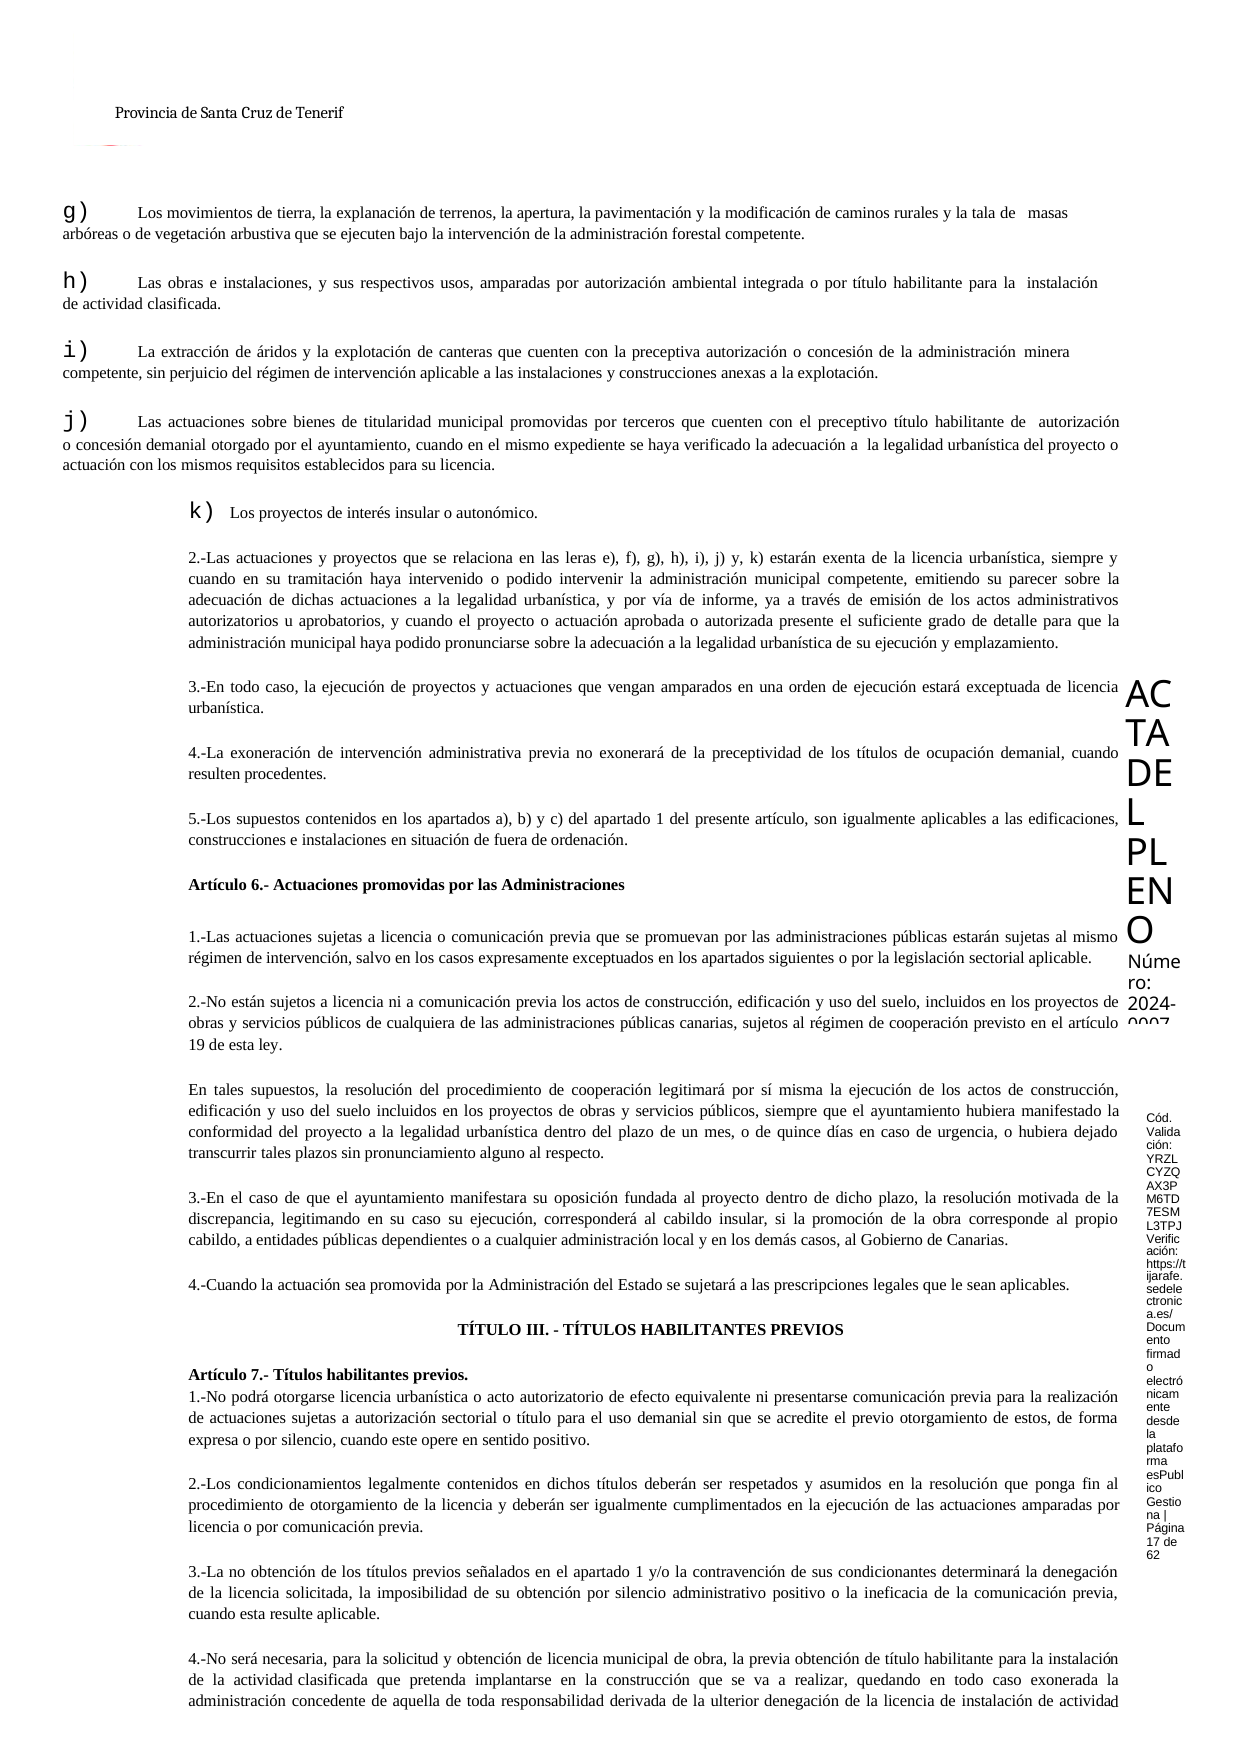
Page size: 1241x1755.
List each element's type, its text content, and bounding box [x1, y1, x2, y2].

text Artículo 7.- Títulos habilitantes previos. [188, 1365, 1144, 1384]
subtitle TÍTULO III. - TÍTULOS HABILITANTES PREVIOS [457, 1320, 1144, 1339]
text Documento firmado electrónicamente desde la plataforma esPublico Gestiona | Página 17 de 62 [1146, 1321, 1186, 1562]
text n [1110, 1651, 1183, 1668]
text 1.-Las actuaciones sujetas a licencia o comunicación previa que se promuevan por las administraciones públicas estarán sujetas al mismo régimen de intervención, salvo en los casos expresamente exceptuados en los apartados siguientes o por la legislación sectorial aplicable. [188, 926, 1119, 967]
text 2.-Las actuaciones y proyectos que se relaciona en las leras e), f), g), h), i), j) y, k) estarán exenta de la licencia urbanística, siempre y cuando en su tramitación haya intervenido o podido intervenir la administración municipal competente, emitiendo su parecer sobre la adecuación de dichas actuaciones a la legalidad urbanística, y por vía de informe, ya a través de emisión de los actos administrativos autorizatorios u aprobatorios, y cuando el proyecto o actuación aprobada o autorizada presente el suficiente grado de detalle para que la administración municipal haya podido pronunciarse sobre la adecuación a la legalidad urbanística de su ejecución y emplazamiento. [188, 547, 1119, 652]
text a d [1110, 1670, 1119, 1711]
text 4.-Cuando la actuación sea promovida por la Administración del Estado se sujetará a las prescripciones legales que le sean aplicables. [188, 1275, 1144, 1294]
text 2.-No están sujetos a licencia ni a comunicación previa los actos de construcción, edificación y uso del suelo, incluidos en los proyectos de obras y servicios públicos de cualquiera de las administraciones públicas canarias, sujetos al régimen de cooperación previsto en el artículo 19 de esta ley. [188, 992, 1119, 1053]
text 3.-En todo caso, la ejecución de proyectos y actuaciones que vengan amparados en una orden de ejecución estará exceptuada de licencia urbanística. [188, 677, 1119, 717]
text 4.-No será necesaria, para la solicitud y obtención de licencia municipal de obra, la previa obtención de título habilitante para la instalació de la actividad clasificada que pretenda implantarse en la construcción que se va a realizar, quedando en todo caso exonerada l administración concedente de aquella de toda responsabilidad derivada de la ulterior denegación de la licencia de instalación de activida [188, 1649, 1183, 1728]
text [1144, 1112, 1186, 1649]
text 1.-No podrá otorgarse licencia urbanística o acto autorizatorio de efecto equivalente ni presentarse comunicación previa para la realización de actuaciones sujetas a autorización sectorial o título para el uso demanial sin que se acredite el previo otorgamiento de estos, de forma expresa o por silencio, cuando este opere en sentido positivo. [188, 1387, 1119, 1448]
list La extracción de áridos y la explotación de canteras que cuenten con la preceptiva autorización o concesión de la administración minera competente, sin perjuicio del régimen de intervención aplicable a las instalaciones y construcciones anexas a la explotación. [62, 341, 1114, 383]
list Las actuaciones sobre bienes de titularidad municipal promovidas por terceros que cuenten con el preceptivo título habilitante de autorización o concesión demanial otorgado por el ayuntamiento, cuando en el mismo expediente se haya verificado la adecuación a la legalidad urbanística del proyecto o actuación con los mismos requisitos establecidos para su licencia. [62, 408, 1119, 474]
text 3.-La no obtención de los títulos previos señalados en el apartado 1 y/o la contravención de sus condicionantes determinará la denegación de la licencia solicitada, la imposibilidad de su obtención por silencio administrativo positivo o la ineficacia de la comunicación previa, cuando esta resulte aplicable. [188, 1561, 1119, 1623]
text Provincia de Santa Cruz de Tenerif [114, 103, 360, 122]
list Los proyectos de interés insular o autonómico. [188, 499, 1195, 525]
text En tales supuestos, la resolución del procedimiento de cooperación legitimará por sí misma la ejecución de los actos de construcción, edificación y uso del suelo incluidos en los proyectos de obras y servicios públicos, siempre que el ayuntamiento hubiera manifestado la conformidad del proyecto a la legalidad urbanística dentro del plazo de un mes, o de quince días en caso de urgencia, o hubiera dejado transcurrir tales plazos sin pronunciamiento alguno al respecto. [188, 1079, 1119, 1162]
text Cód. Validación: YRZLCYZQAX3PM6TD7ESML3TPJ [1146, 1112, 1186, 1233]
text 2.-Los condicionamientos legalmente contenidos en dichos títulos deberán ser respetados y asumidos en la resolución que ponga fin al procedimiento de otorgamiento de la licencia y deberán ser igualmente cumplimentados en la ejecución de las actuaciones amparadas por licencia o por comunicación previa. [188, 1474, 1119, 1536]
list Las obras e instalaciones, y sus respectivos usos, amparadas por autorización ambiental integrada o por título habilitante para la instalación de actividad clasificada. [62, 271, 1114, 314]
text ACTA DEL PLENO [1125, 676, 1185, 952]
text 3.-En el caso de que el ayuntamiento manifestara su oposición fundada al proyecto dentro de dicho plazo, la resolución motivada de la discrepancia, legitimando en su caso su ejecución, corresponderá al cabildo insular, si la promoción de la obra corresponde al propio cabildo, a entidades públicas dependientes o a cualquier administración local y en los demás casos, al Gobierno de Canarias. [188, 1188, 1119, 1249]
text 5.-Los supuestos contenidos en los apartados a), b) y c) del apartado 1 del presente artículo, son igualmente aplicables a las edificaciones, construcciones e instalaciones en situación de fuera de ordenación. [188, 809, 1119, 849]
text 4.-La exoneración de intervención administrativa previa no exonerará de la preceptividad de los títulos de ocupación demanial, cuando resulten procedentes. [188, 743, 1119, 783]
text Número: 2024-0007 Fecha: 01/10/2024 [1127, 952, 1185, 1023]
text Verificación: https://tijarafe.sedelectronica.es/ [1146, 1233, 1186, 1321]
subtitle Artículo 6.- Actuaciones promovidas por las Administraciones [188, 875, 1123, 894]
list Los movimientos de tierra, la explanación de terrenos, la apertura, la pavimentación y la modificación de caminos rurales y la tala de masas arbóreas o de vegetación arbustiva que se ejecuten bajo la intervención de la administración forestal competente. [62, 201, 1114, 244]
